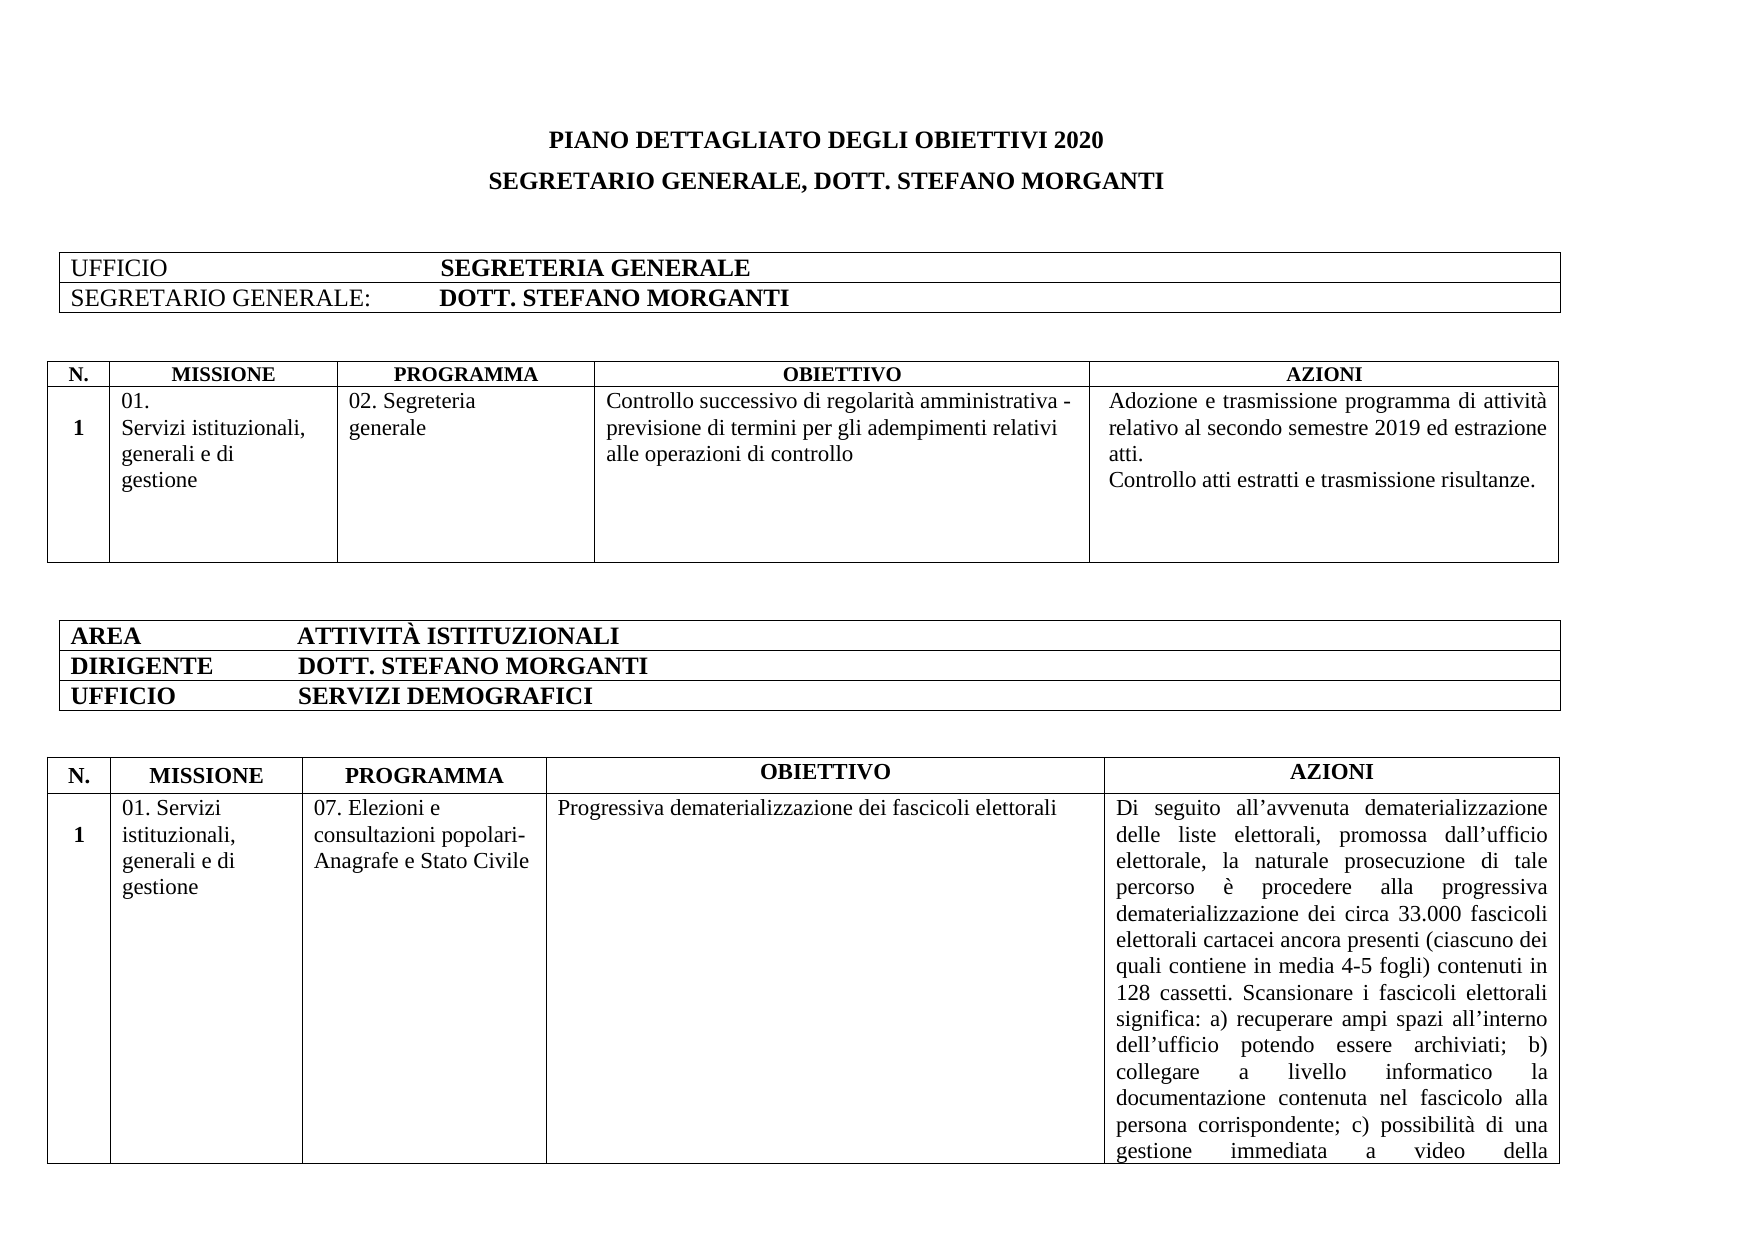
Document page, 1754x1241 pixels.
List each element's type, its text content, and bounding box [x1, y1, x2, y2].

table_cell Controllo successivo di regolarità amministrativa - previsione di termini per gli adempimenti relativi alle operazioni di controllo [595, 387, 1089, 562]
table_header PROGRAMMA [303, 758, 546, 793]
table_cell Di seguito all’avvenuta dematerializzazione delle liste elettorali, promossa dall’ufficio elettorale, la naturale prosecuzione di tale percorso è procedere alla progressiva dematerializzazione dei circa 33.000 fascicoli elettorali cartacei ancora presenti (ciascuno dei quali contiene in media 4-5 fogli) contenuti in 128 cassetti. Scansionare i fascicoli elettorali significa: a) recuperare ampi spazi all’interno dell’ufficio potendo essere archiviati; b) collegare a livello informatico la documentazione contenuta nel fascicolo alla persona corrispondente; c) possibilità di una gestione immediata a video della [1105, 794, 1559, 1163]
table_header MISSIONE [111, 758, 302, 793]
table_header AZIONI [1105, 758, 1559, 793]
table_cell 01. Servizi istituzionali, generali e di gestione [110, 387, 337, 562]
table_cell 1 [48, 794, 110, 1163]
table_cell 1 [48, 387, 109, 562]
table_cell Progressiva dematerializzazione dei fascicoli elettorali [547, 794, 1104, 1163]
text SEGRETARIO GENERALE, DOTT. STEFANO MORGANTI [59, 166, 1594, 195]
table_header AREA ATTIVITÀ ISTITUZIONALI [60, 621, 1560, 650]
table_cell DIRIGENTE DOTT. STEFANO MORGANTI [60, 651, 1560, 680]
subtitle PIANO DETTAGLIATO DEGLI OBIETTIVI 2020 [59, 131, 1594, 153]
table_cell 07. Elezioni e consultazioni popolari-Anagrafe e Stato Civile [303, 794, 546, 1163]
table_header AZIONI [1090, 362, 1558, 386]
table_cell 02. Segreteria generale [338, 387, 594, 562]
table_cell SEGRETARIO GENERALE: DOTT. STEFANO MORGANTI [60, 283, 1560, 312]
table_header MISSIONE [110, 362, 337, 386]
table_header N. [48, 758, 110, 793]
table_cell Adozione e trasmissione programma di attività relativo al secondo semestre 2019 ed estrazione atti. Controllo atti estratti e trasmissione risultanze. [1090, 387, 1558, 562]
table_header OBIETTIVO [595, 362, 1089, 386]
table_cell UFFICIO SERVIZI DEMOGRAFICI [60, 681, 1560, 710]
table_cell 01. Servizi istituzionali, generali e di gestione [111, 794, 302, 1163]
table_header OBIETTIVO [547, 758, 1104, 793]
table_header N. [48, 362, 109, 386]
table_header PROGRAMMA [338, 362, 594, 386]
table_header UFFICIO SEGRETERIA GENERALE [60, 253, 1560, 282]
